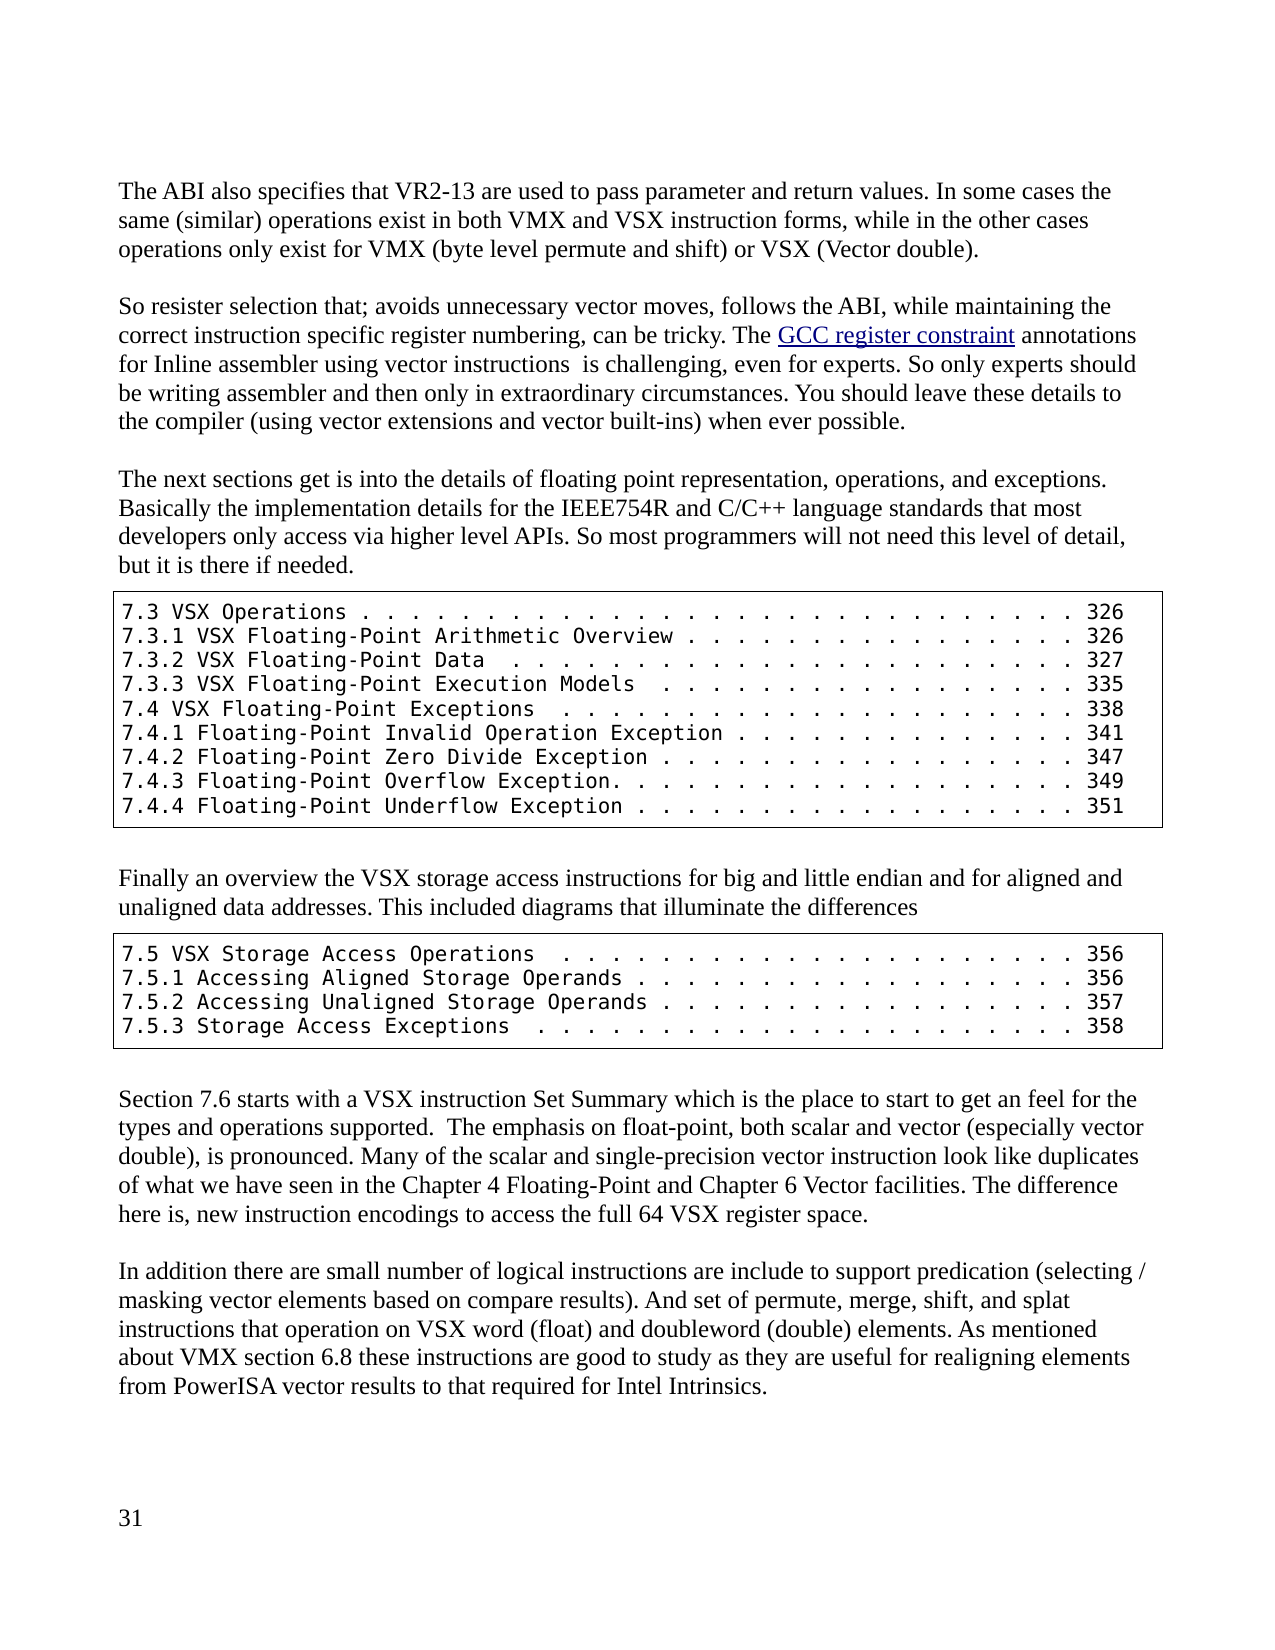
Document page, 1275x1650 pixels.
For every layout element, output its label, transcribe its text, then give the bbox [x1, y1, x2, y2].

text 7.4.4 Floating-Point Underflow Exception . . . . . . . . . . . . . . . . . . 351 [121, 794, 1153, 818]
text 7.5 VSX Storage Access Operations . . . . . . . . . . . . . . . . . . . . . 356 [121, 942, 1153, 966]
text 7.4.2 Floating-Point Zero Divide Exception . . . . . . . . . . . . . . . . . 347 [121, 745, 1153, 769]
text Finally an overview the VSX storage access instructions for big and little endian and for aligned and unaligned data addresses. This included diagrams that illuminate the differences [118, 863, 1157, 921]
text 7.3 VSX Operations . . . . . . . . . . . . . . . . . . . . . . . . . . . . . 326 [121, 600, 1153, 624]
text 7.5.2 Accessing Unaligned Storage Operands . . . . . . . . . . . . . . . . . 357 [121, 990, 1153, 1014]
text 7.3.3 VSX Floating-Point Execution Models . . . . . . . . . . . . . . . . . 335 [121, 672, 1153, 697]
text 7.4.3 Floating-Point Overflow Exception. . . . . . . . . . . . . . . . . . . 349 [121, 769, 1153, 794]
text So resister selection that; avoids unnecessary vector moves, follows the ABI, while maintaining the correct instruction specific register numbering, can be tricky. The GCC register constraint annotations for Inline assembler using vector instructions is challenging, even for experts. So only experts should be writing assembler and then only in extraordinary circumstances. You should leave these details to the compiler (using vector extensions and vector built-ins) when ever possible. [118, 291, 1157, 435]
text In addition there are small number of logical instructions are include to support predication (selecting / masking vector elements based on compare results). And set of permute, merge, shift, and splat instructions that operation on VSX word (float) and doubleword (double) elements. As mentioned about VMX section 6.8 these instructions are good to study as they are useful for realigning elements from PowerISA vector results to that required for Intel Intrinsics. [118, 1256, 1157, 1400]
text Section 7.6 starts with a VSX instruction Set Summary which is the place to start to get an feel for the types and operations supported. The emphasis on float-point, both scalar and vector (especially vector double), is pronounced. Many of the scalar and single-precision vector instruction look like duplicates of what we have seen in the Chapter 4 Floating-Point and Chapter 6 Vector facilities. The difference here is, new instruction encodings to access the full 64 VSX register space. [118, 1084, 1157, 1227]
text 7.5.1 Accessing Aligned Storage Operands . . . . . . . . . . . . . . . . . . 356 [121, 966, 1153, 990]
text 7.4 VSX Floating-Point Exceptions . . . . . . . . . . . . . . . . . . . . . 338 [121, 697, 1153, 721]
text The ABI also specifies that VR2-13 are used to pass parameter and return values. In some cases the same (similar) operations exist in both VMX and VSX instruction forms, while in the other cases operations only exist for VMX (byte level permute and shift) or VSX (Vector double). [118, 176, 1157, 263]
text 7.4.1 Floating-Point Invalid Operation Exception . . . . . . . . . . . . . . 341 [121, 721, 1153, 745]
text 7.3.2 VSX Floating-Point Data . . . . . . . . . . . . . . . . . . . . . . . 327 [121, 648, 1153, 672]
text 7.3.1 VSX Floating-Point Arithmetic Overview . . . . . . . . . . . . . . . . 326 [121, 624, 1153, 648]
text The next sections get is into the details of floating point representation, operations, and exceptions. Basically the implementation details for the IEEE754R and C/C++ language standards that most developers only access via higher level APIs. So most programmers will not need this level of detail, but it is there if needed. [118, 464, 1157, 579]
text 7.5.3 Storage Access Exceptions . . . . . . . . . . . . . . . . . . . . . . 358 [121, 1014, 1153, 1039]
